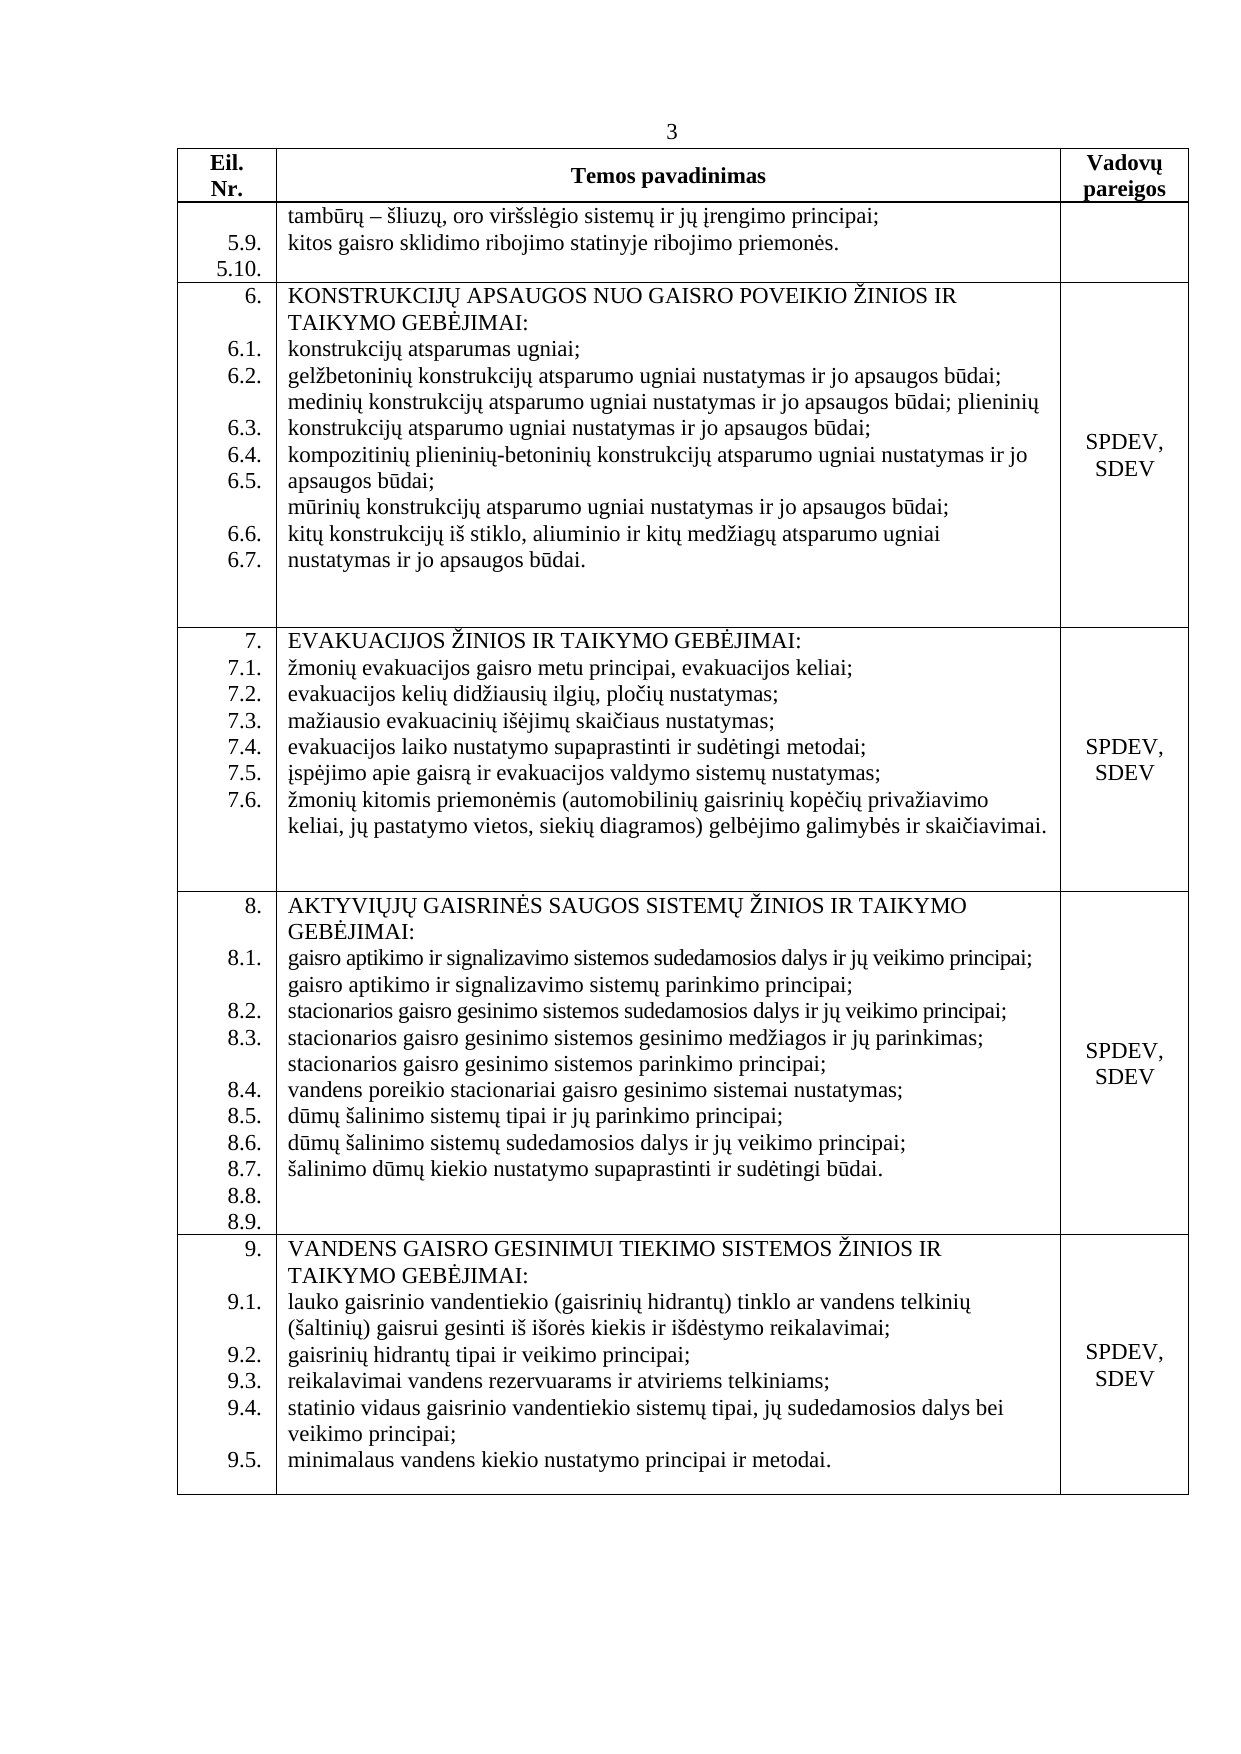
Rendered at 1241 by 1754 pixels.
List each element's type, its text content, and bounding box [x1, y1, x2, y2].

table_cell 5.9. 5.10. [178, 203, 276, 282]
table_cell AKTYVIŲJŲ GAISRINĖS SAUGOS SISTEMŲ ŽINIOS IR TAIKYMO GEBĖJIMAI: gaisro aptikimo ir signalizavimo sistemos sudedamosios dalys ir jų veikimo principai; gaisro aptikimo ir signalizavimo sistemų parinkimo principai; stacionarios gaisro gesinimo sistemos sudedamosios dalys ir jų veikimo principai; stacionarios gaisro gesinimo sistemos gesinimo medžiagos ir jų parinkimas; stacionarios gaisro gesinimo sistemos parinkimo principai; vandens poreikio stacionariai gaisro gesinimo sistemai nustatymas; dūmų šalinimo sistemų tipai ir jų parinkimo principai; dūmų šalinimo sistemų sudedamosios dalys ir jų veikimo principai; šalinimo dūmų kiekio nustatymo supaprastinti ir sudėtingi būdai. [277, 892, 1060, 1234]
table_cell tambūrų – šliuzų, oro viršslėgio sistemų ir jų įrengimo principai; kitos gaisro sklidimo ribojimo statinyje ribojimo priemonės. [277, 203, 1060, 282]
table_cell 8. 8.1. 8.2. 8.3. 8.4. 8.5. 8.6. 8.7. 8.8. 8.9. [178, 892, 276, 1234]
table_header Eil. Nr. [178, 149, 276, 201]
table_cell EVAKUACIJOS ŽINIOS IR TAIKYMO GEBĖJIMAI: žmonių evakuacijos gaisro metu principai, evakuacijos keliai; evakuacijos kelių didžiausių ilgių, pločių nustatymas; mažiausio evakuacinių išėjimų skaičiaus nustatymas; evakuacijos laiko nustatymo supaprastinti ir sudėtingi metodai; įspėjimo apie gaisrą ir evakuacijos valdymo sistemų nustatymas; žmonių kitomis priemonėmis (automobilinių gaisrinių kopėčių privažiavimo keliai, jų pastatymo vietos, siekių diagramos) gelbėjimo galimybės ir skaičiavimai. [277, 628, 1060, 891]
table_cell SPDEV, SDEV [1061, 628, 1188, 891]
table_cell SPDEV, SDEV [1061, 1235, 1188, 1494]
table_header Vadovų pareigos [1061, 149, 1188, 201]
table_cell 6. 6.1. 6.2. 6.3. 6.4. 6.5. 6.6. 6.7. [178, 283, 276, 627]
table_cell SPDEV, SDEV [1061, 892, 1188, 1234]
table_cell SPDEV, SDEV [1061, 283, 1188, 627]
table_header Temos pavadinimas [277, 149, 1060, 201]
table_cell [1061, 203, 1188, 282]
table_cell 9. 9.1. 9.2. 9.3. 9.4. 9.5. [178, 1235, 276, 1494]
table_cell VANDENS GAISRO GESINIMUI TIEKIMO SISTEMOS ŽINIOS IR TAIKYMO GEBĖJIMAI: lauko gaisrinio vandentiekio (gaisrinių hidrantų) tinklo ar vandens telkinių (šaltinių) gaisrui gesinti iš išorės kiekis ir išdėstymo reikalavimai; gaisrinių hidrantų tipai ir veikimo principai; reikalavimai vandens rezervuarams ir atviriems telkiniams; statinio vidaus gaisrinio vandentiekio sistemų tipai, jų sudedamosios dalys bei veikimo principai; minimalaus vandens kiekio nustatymo principai ir metodai. [277, 1235, 1060, 1494]
table_cell 7. 7.1. 7.2. 7.3. 7.4. 7.5. 7.6. [178, 628, 276, 891]
table_cell KONSTRUKCIJŲ APSAUGOS NUO GAISRO POVEIKIO ŽINIOS IR TAIKYMO GEBĖJIMAI: konstrukcijų atsparumas ugniai; gelžbetoninių konstrukcijų atsparumo ugniai nustatymas ir jo apsaugos būdai; medinių konstrukcijų atsparumo ugniai nustatymas ir jo apsaugos būdai; plieninių konstrukcijų atsparumo ugniai nustatymas ir jo apsaugos būdai; kompozitinių plieninių-betoninių konstrukcijų atsparumo ugniai nustatymas ir jo apsaugos būdai; mūrinių konstrukcijų atsparumo ugniai nustatymas ir jo apsaugos būdai; kitų konstrukcijų iš stiklo, aliuminio ir kitų medžiagų atsparumo ugniai nustatymas ir jo apsaugos būdai. [277, 283, 1060, 627]
